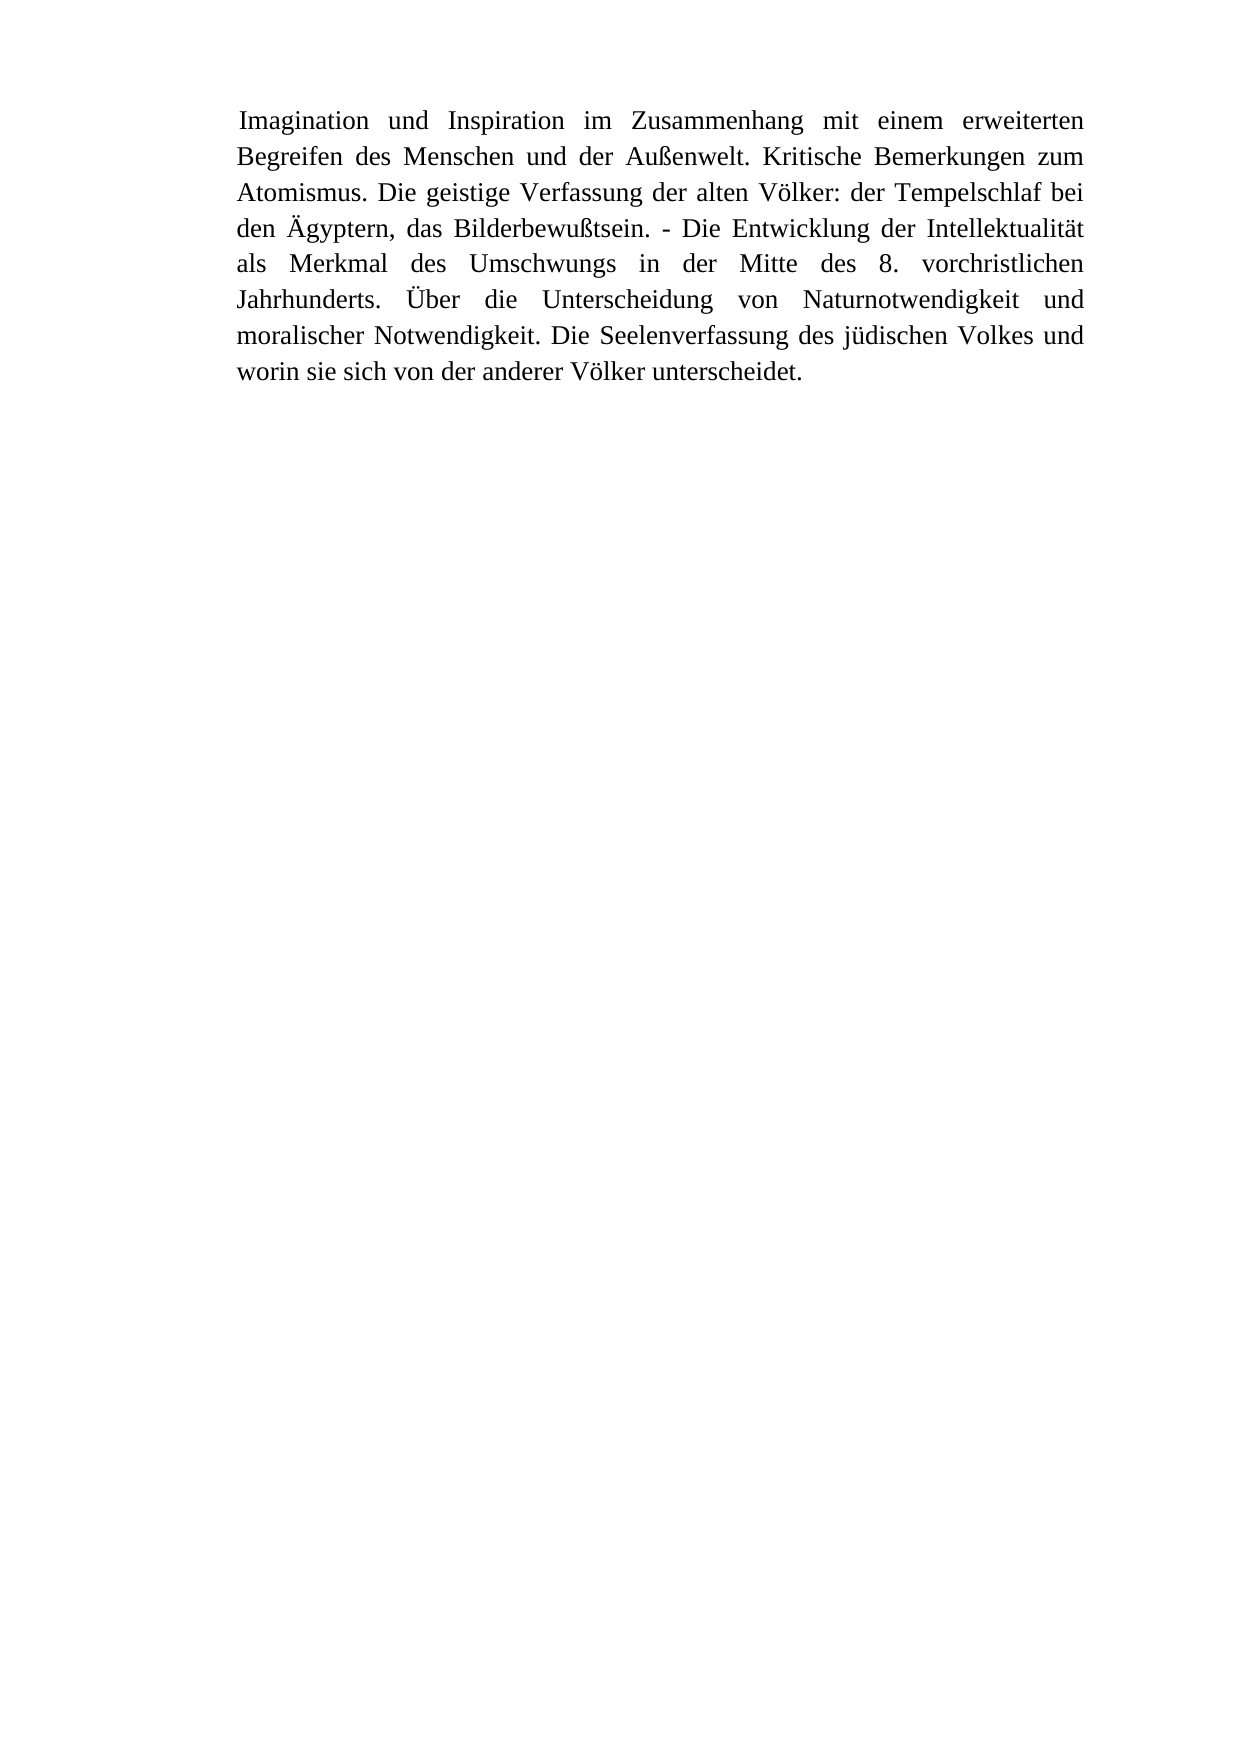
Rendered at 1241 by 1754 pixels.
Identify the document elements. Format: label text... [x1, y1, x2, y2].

text Imagination und Inspiration im Zusammenhang mit einem erweiterten Begreifen des Menschen und der Außenwelt. Kritische Bemerkungen zum Atomismus. Die geistige Verfassung der alten Völker: der Tempelschlaf bei den Ägyptern, das Bilderbewußtsein. - Die Entwicklung der Intellektualität als Merkmal des Umschwungs in der Mitte des 8. vorchristlichen Jahrhunderts. Über die Unterscheidung von Naturnotwendigkeit und moralischer Notwendigkeit. Die Seelenverfassung des jüdischen Volkes und worin sie sich von der anderer Völker unterscheidet. [236, 104, 1085, 386]
